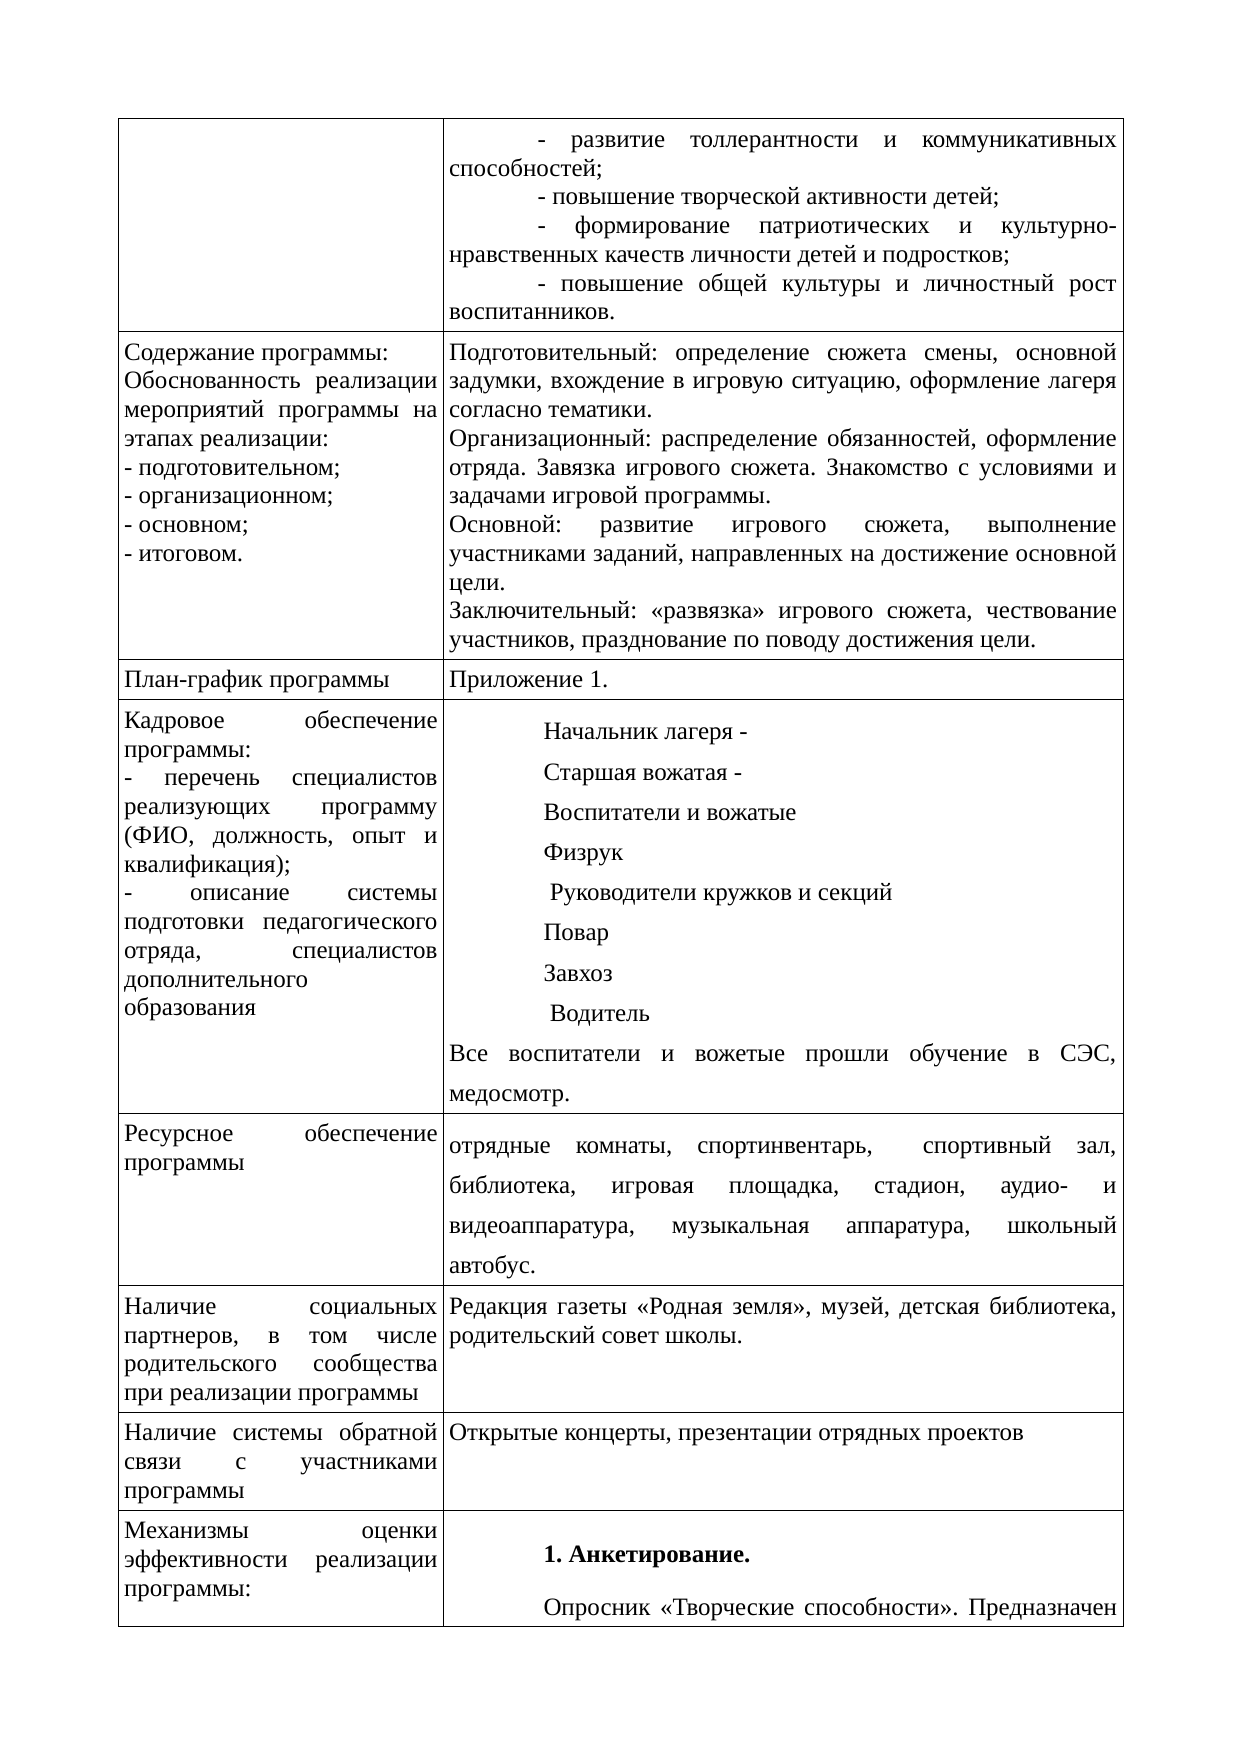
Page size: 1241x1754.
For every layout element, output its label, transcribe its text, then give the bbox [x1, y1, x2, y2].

table_cell 1. Анкетирование. Опросник «Творческие способности». Предназначен [444, 1511, 1123, 1626]
table_cell Ресурсное обеспечение программы [119, 1114, 443, 1285]
table_cell Редакция газеты «Родная земля», музей, детская библиотека, родительский совет школы. [444, 1286, 1123, 1412]
table_cell [119, 119, 443, 331]
table_cell Приложение 1. [444, 660, 1123, 699]
table_cell Наличие системы обратной связи с участниками программы [119, 1413, 443, 1509]
table_cell Открытые концерты, презентации отрядных проектов [444, 1413, 1123, 1509]
table_cell Подготовительный: определение сюжета смены, основной задумки, вхождение в игровую ситуацию, оформление лагеря согласно тематики. Организационный: распределение обязанностей, оформление отряда. Завязка игрового сюжета. Знакомство с условиями и задачами игровой программы. Основной: развитие игрового сюжета, выполнение участниками заданий, направленных на достижение основной цели. Заключительный: «развязка» игрового сюжета, чествование участников, празднование по поводу достижения цели. [444, 332, 1123, 659]
table_cell Наличие социальных партнеров, в том числе родительского сообщества при реализации программы [119, 1286, 443, 1412]
table_cell - развитие толлерантности и коммуникативных способностей; - повышение творческой активности детей; - формирование патриотических и культурно-нравственных качеств личности детей и подростков; - повышение общей культуры и личностный рост воспитанников. [444, 119, 1123, 331]
table_cell План-график программы [119, 660, 443, 699]
table_cell отрядные комнаты, спортинвентарь, спортивный зал, библиотека, игровая площадка, стадион, аудио- и видеоаппаратура, музыкальная аппаратура, школьный автобус. [444, 1114, 1123, 1285]
table_cell Начальник лагеря - Старшая вожатая - Воспитатели и вожатые Физрук Руководители кружков и секций Повар Завхоз Водитель Все воспитатели и вожетые прошли обучение в СЭС, медосмотр. [444, 700, 1123, 1113]
table_cell Кадровое обеспечение программы: - перечень специалистов реализующих программу (ФИО, должность, опыт и квалификация); - описание системы подготовки педагогического отряда, специалистов дополнительного образования [119, 700, 443, 1113]
table_cell Механизмы оценки эффективности реализации программы: [119, 1511, 443, 1626]
table_cell Содержание программы: Обоснованность реализации мероприятий программы на этапах реализации: - подготовительном; - организационном; - основном; - итоговом. [119, 332, 443, 659]
